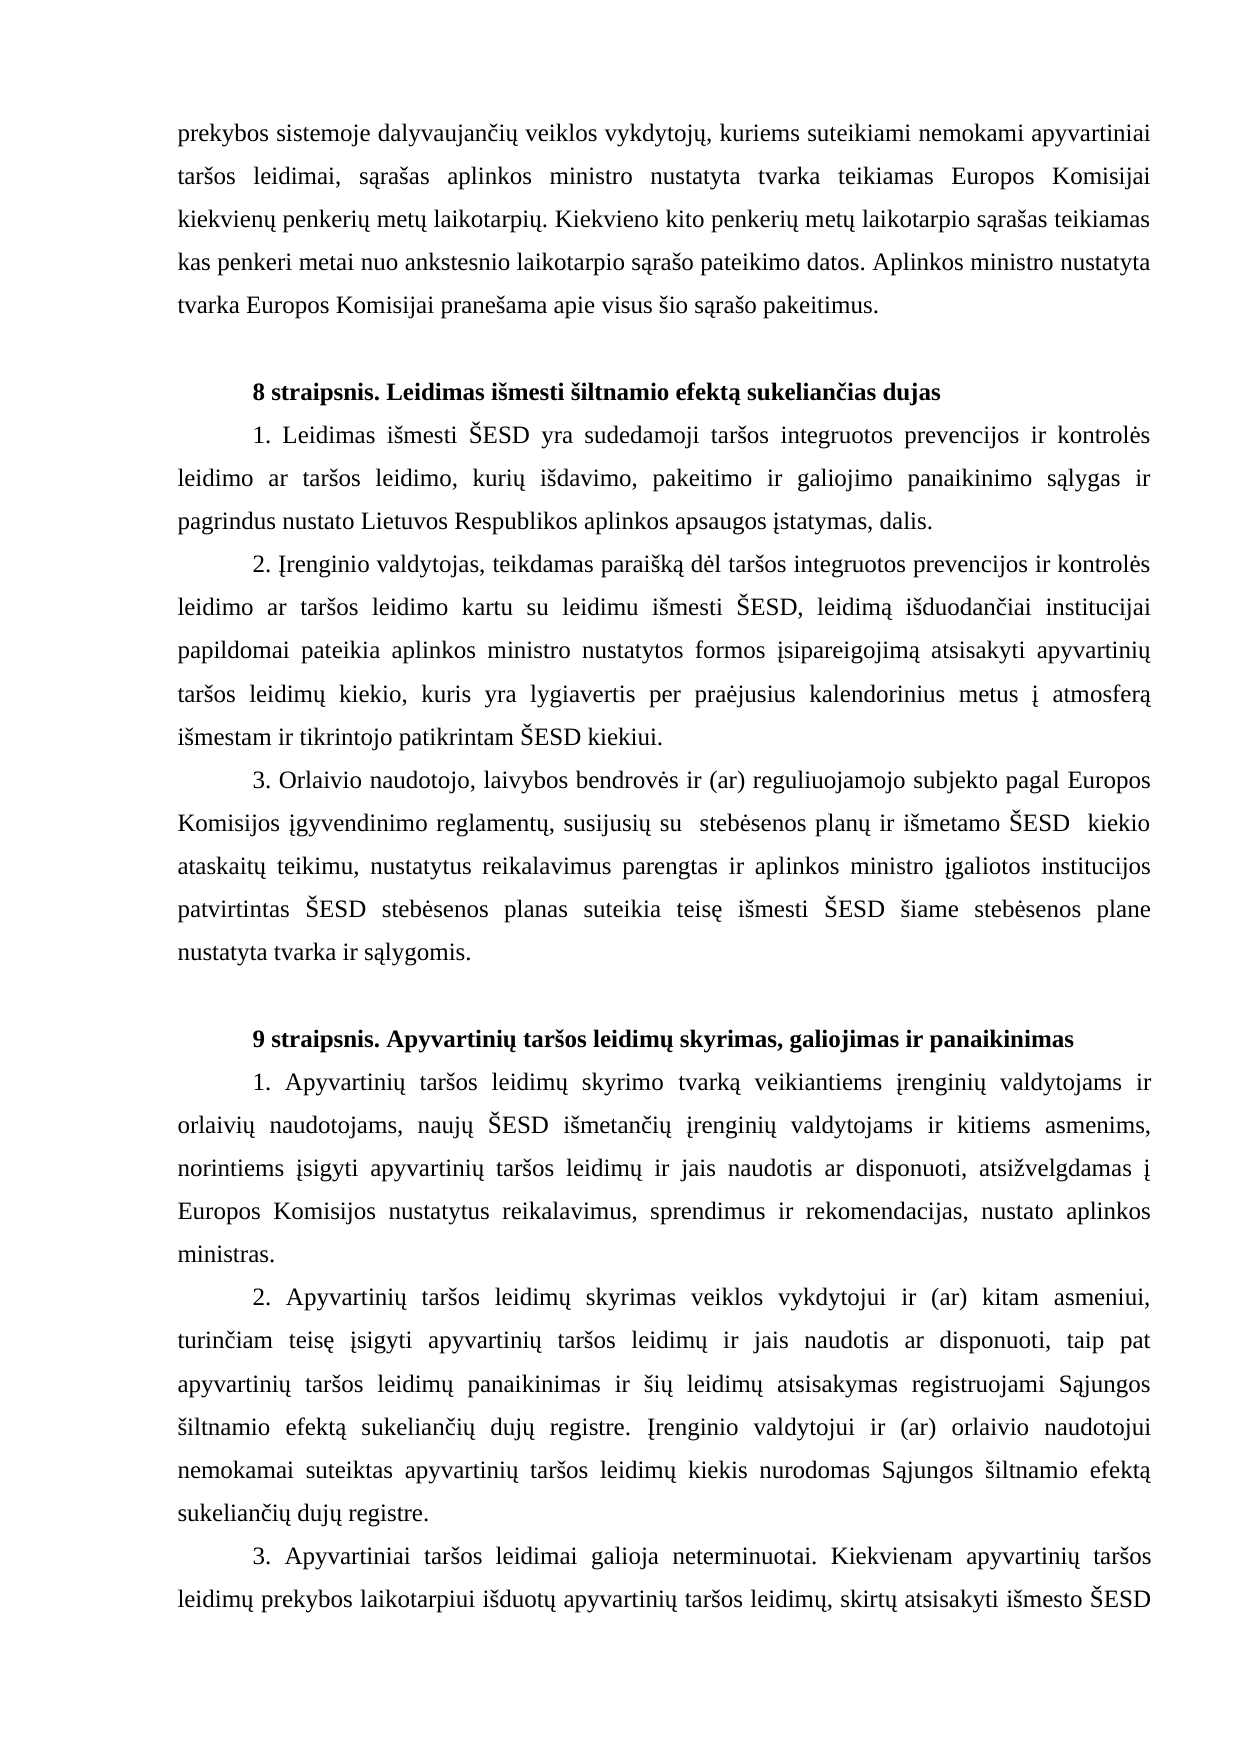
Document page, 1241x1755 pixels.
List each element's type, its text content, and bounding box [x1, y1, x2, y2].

text 1. Leidimas išmesti ŠESD yra sudedamoji taršos integruotos prevencijos ir kontrolės leidimo ar taršos leidimo, kurių išdavimo, pakeitimo ir galiojimo panaikinimo sąlygas ir pagrindus nustato Lietuvos Respublikos aplinkos apsaugos įstatymas, dalis. [177, 420, 1152, 535]
text 3. Apyvartiniai taršos leidimai galioja neterminuotai. Kiekvienam apyvartinių taršos leidimų prekybos laikotarpiui išduotų apyvartinių taršos leidimų, skirtų atsisakyti išmesto ŠESD [177, 1541, 1152, 1613]
text 8 straipsnis. Leidimas išmesti šiltnamio efektą sukeliančias dujas [177, 377, 1152, 406]
text 1. Apyvartinių taršos leidimų skyrimo tvarką veikiantiems įrenginių valdytojams ir orlaivių naudotojams, naujų ŠESD išmetančių įrenginių valdytojams ir kitiems asmenims, norintiems įsigyti apyvartinių taršos leidimų ir jais naudotis ar disponuoti, atsižvelgdamas į Europos Komisijos nustatytus reikalavimus, sprendimus ir rekomendacijas, nustato aplinkos ministras. [177, 1067, 1152, 1268]
text 2. Apyvartinių taršos leidimų skyrimas veiklos vykdytojui ir (ar) kitam asmeniui, turinčiam teisę įsigyti apyvartinių taršos leidimų ir jais naudotis ar disponuoti, taip pat apyvartinių taršos leidimų panaikinimas ir šių leidimų atsisakymas registruojami Sąjungos šiltnamio efektą sukeliančių dujų registre. Įrenginio valdytojui ir (ar) orlaivio naudotojui nemokamai suteiktas apyvartinių taršos leidimų kiekis nurodomas Sąjungos šiltnamio efektą sukeliančių dujų registre. [177, 1282, 1152, 1527]
text prekybos sistemoje dalyvaujančių veiklos vykdytojų, kuriems suteikiami nemokami apyvartiniai taršos leidimai, sąrašas aplinkos ministro nustatyta tvarka teikiamas Europos Komisijai kiekvienų penkerių metų laikotarpių. Kiekvieno kito penkerių metų laikotarpio sąrašas teikiamas kas penkeri metai nuo ankstesnio laikotarpio sąrašo pateikimo datos. Aplinkos ministro nustatyta tvarka Europos Komisijai pranešama apie visus šio sąrašo pakeitimus. [177, 118, 1152, 319]
text 2. Įrenginio valdytojas, teikdamas paraišką dėl taršos integruotos prevencijos ir kontrolės leidimo ar taršos leidimo kartu su leidimu išmesti ŠESD, leidimą išduodančiai institucijai papildomai pateikia aplinkos ministro nustatytos formos įsipareigojimą atsisakyti apyvartinių taršos leidimų kiekio, kuris yra lygiavertis per praėjusius kalendorinius metus į atmosferą išmestam ir tikrintojo patikrintam ŠESD kiekiui. [177, 549, 1152, 751]
text 3. Orlaivio naudotojo, laivybos bendrovės ir (ar) reguliuojamojo subjekto pagal Europos Komisijos įgyvendinimo reglamentų, susijusių su stebėsenos planų ir išmetamo ŠESD kiekio ataskaitų teikimu, nustatytus reikalavimus parengtas ir aplinkos ministro įgaliotos institucijos patvirtintas ŠESD stebėsenos planas suteikia teisę išmesti ŠESD šiame stebėsenos plane nustatyta tvarka ir sąlygomis. [177, 765, 1152, 966]
text 9 straipsnis. Apyvartinių taršos leidimų skyrimas, galiojimas ir panaikinimas [177, 1024, 1152, 1052]
